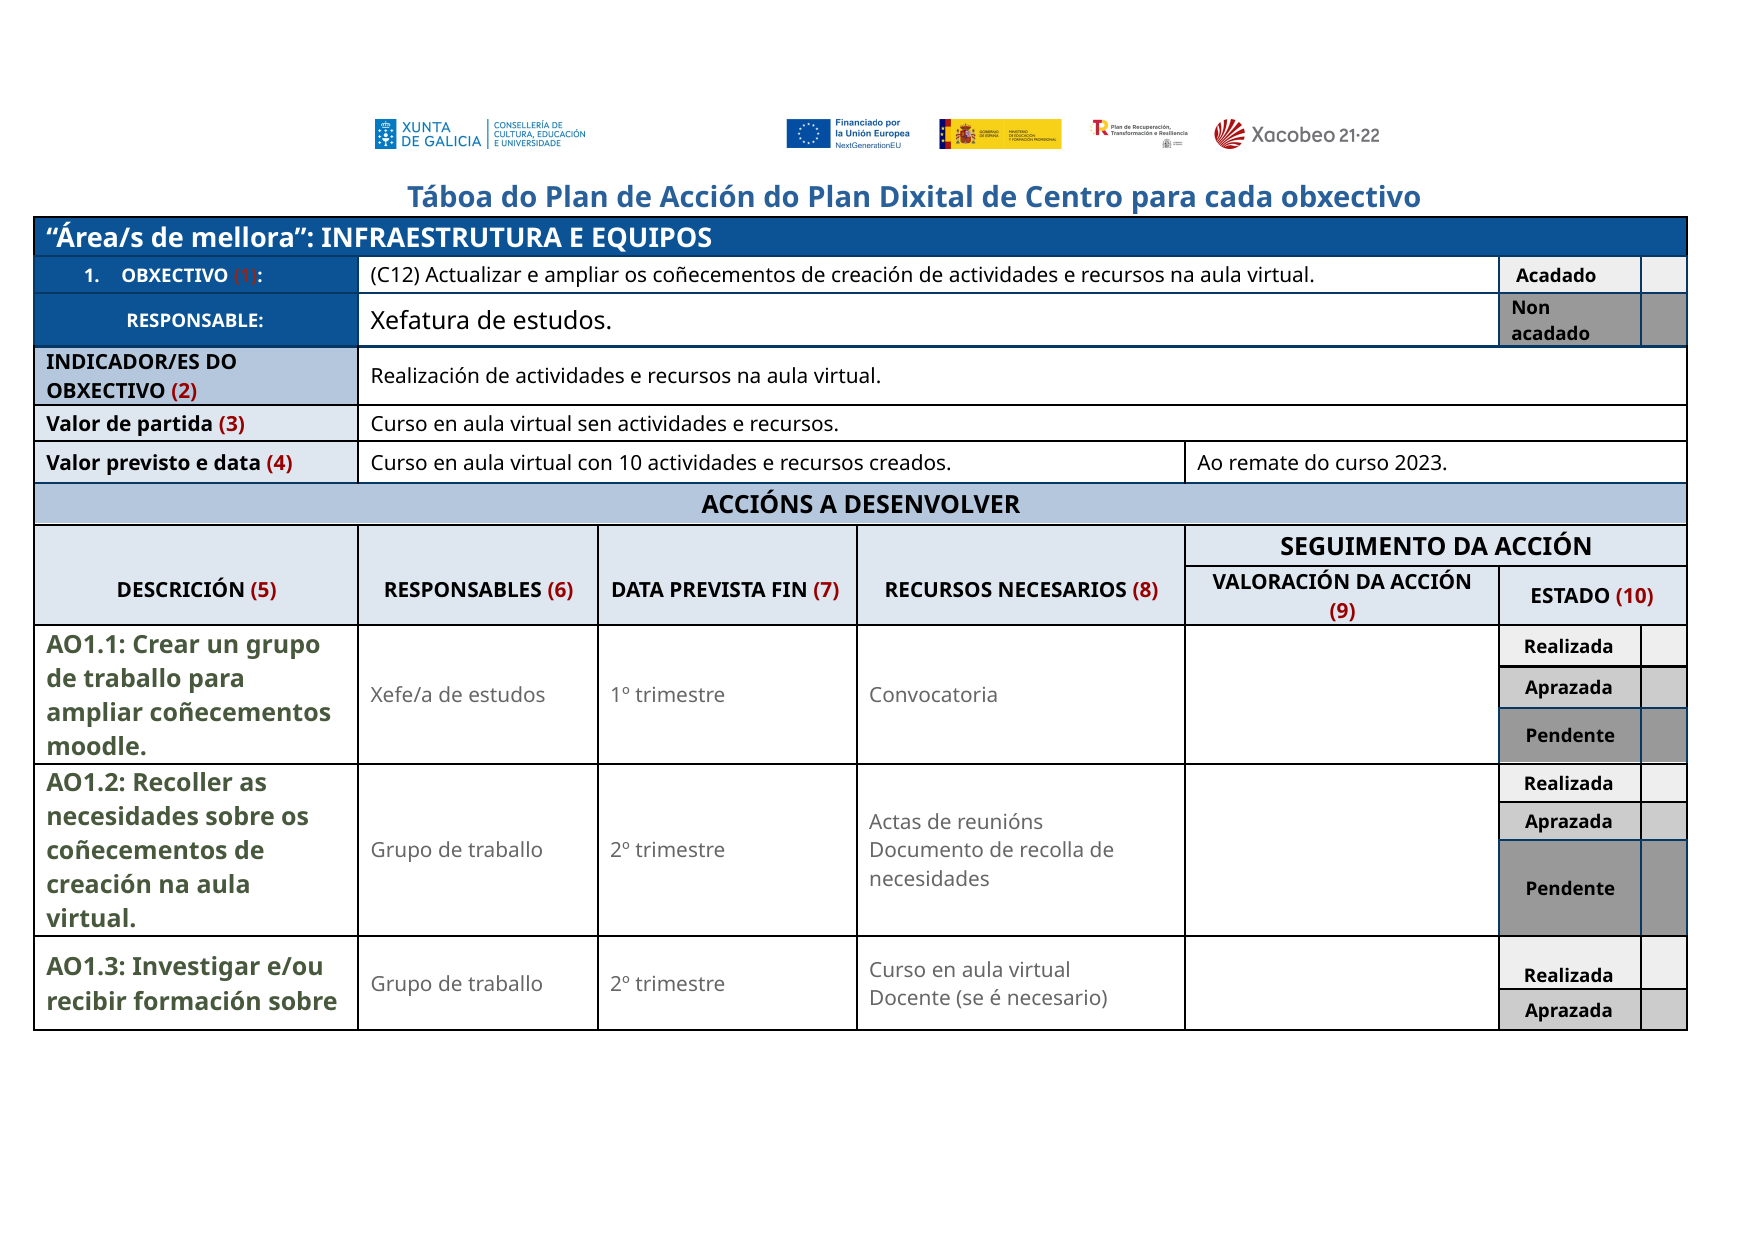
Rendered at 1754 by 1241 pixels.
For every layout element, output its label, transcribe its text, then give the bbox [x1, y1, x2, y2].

table_cell Realizada [1500, 765, 1640, 801]
table_cell [1186, 937, 1498, 1029]
table_cell ACCIÓNS A DESENVOLVER [35, 484, 1686, 523]
table_cell [1642, 257, 1686, 292]
table_cell [1186, 626, 1498, 762]
table_cell Non acadado [1500, 294, 1640, 345]
table_cell Xefe/a de estudos [359, 626, 597, 762]
table_cell Convocatoria [858, 626, 1184, 762]
table_cell 2º trimestre [599, 937, 856, 1029]
table_cell Grupo de traballo [359, 937, 597, 1029]
table_cell Valor previsto e data (4) [35, 442, 357, 482]
table_cell VALORACIÓN DA ACCIÓN (9) [1186, 567, 1498, 624]
table_cell 2º trimestre [599, 765, 856, 935]
table_cell AO1.3: Investigar e/ou recibir formación sobre [35, 937, 357, 1029]
table_cell Acadado [1500, 257, 1640, 292]
table_cell Curso en aula virtual con 10 actividades e recursos creados. [359, 442, 1184, 482]
table_cell DESCRICIÓN (5) [35, 526, 357, 624]
table_cell [1642, 626, 1686, 665]
table_cell Curso en aula virtual sen actividades e recursos. [359, 406, 1686, 440]
table_cell (C12) Actualizar e ampliar os coñecementos de creación de actividades e recursos na aula virtual. [359, 257, 1498, 292]
table_cell Aprazada [1500, 668, 1640, 707]
table_cell Curso en aula virtual Docente (se é necesario) [858, 937, 1184, 1029]
text Táboa do Plan de Acción do Plan Dixital de Centro para cada obxectivo [193, 176, 1636, 216]
table_cell OBXECTIVO (1): [35, 257, 357, 292]
table_cell Aprazada [1500, 803, 1640, 839]
table_cell [1642, 803, 1686, 839]
table_cell RECURSOS NECESARIOS (8) [858, 526, 1184, 624]
table_cell [1186, 765, 1498, 935]
table_cell Actas de reunións Documento de recolla de necesidades [858, 765, 1184, 935]
table_cell Realizada [1500, 937, 1640, 988]
table_cell RESPONSABLES (6) [359, 526, 597, 624]
table_cell [1642, 668, 1686, 707]
table_cell 1º trimestre [599, 626, 856, 762]
table_cell Realizada [1500, 626, 1640, 665]
table_cell [1642, 990, 1686, 1029]
table_cell [1642, 709, 1686, 762]
table_cell Realización de actividades e recursos na aula virtual. [359, 348, 1686, 404]
table_cell Ao remate do curso 2023. [1186, 442, 1686, 482]
table_cell DATA PREVISTA FIN (7) [599, 526, 856, 624]
table_cell Aprazada [1500, 990, 1640, 1029]
table_cell SEGUIMENTO DA ACCIÓN [1186, 526, 1686, 565]
picture [375, 118, 1379, 149]
table_cell Grupo de traballo [359, 765, 597, 935]
table_cell AO1.2: Recoller as necesidades sobre os coñecementos de creación na aula virtual. [35, 765, 357, 935]
table_cell ESTADO (10) [1500, 567, 1686, 624]
table_cell [1642, 841, 1686, 935]
table_cell [1642, 937, 1686, 988]
table_cell Valor de partida (3) [35, 406, 357, 440]
table_cell Pendente [1500, 709, 1640, 762]
table_cell Pendente [1500, 841, 1640, 935]
table_cell AO1.1: Crear un grupo de traballo para ampliar coñecementos moodle. [35, 626, 357, 762]
table_cell RESPONSABLE: [35, 294, 357, 345]
table_cell Xefatura de estudos. [359, 294, 1498, 345]
table_cell INDICADOR/ES DO OBXECTIVO (2) [35, 348, 357, 404]
table_cell [1642, 765, 1686, 801]
table_cell [1642, 294, 1686, 345]
